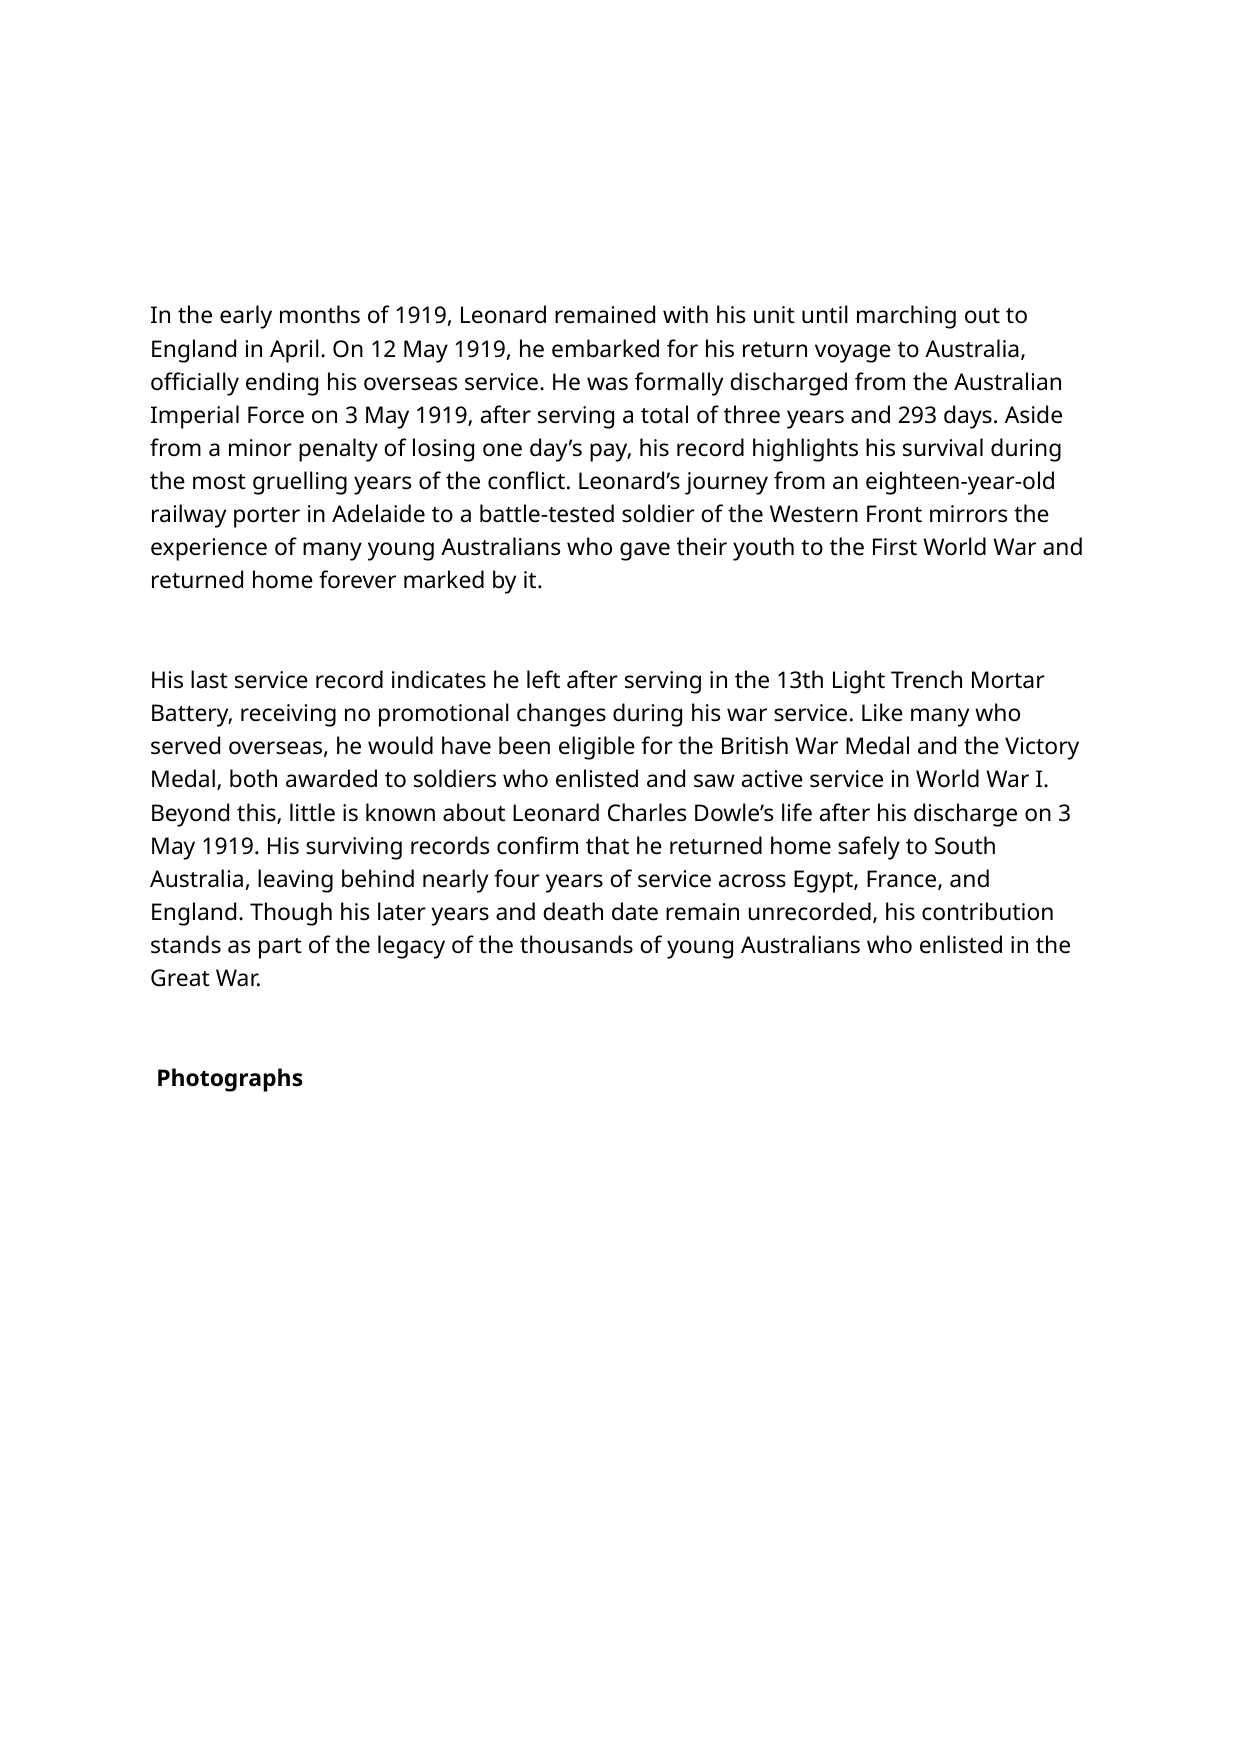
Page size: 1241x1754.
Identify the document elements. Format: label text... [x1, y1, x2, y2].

text In the early months of 1919, Leonard remained with his unit until marching out to England in April. On 12 May 1919, he embarked for his return voyage to Australia, officially ending his overseas service. He was formally discharged from the Australian Imperial Force on 3 May 1919, after serving a total of three years and 293 days. Aside from a minor penalty of losing one day’s pay, his record highlights his survival during the most gruelling years of the conflict. Leonard’s journey from an eighteen-year-old railway porter in Adelaide to a battle-tested soldier of the Western Front mirrors the experience of many young Australians who gave their youth to the First World War and returned home forever marked by it. [150, 299, 1090, 596]
text His last service record indicates he left after serving in the 13th Light Trench Mortar Battery, receiving no promotional changes during his war service. Like many who served overseas, he would have been eligible for the British War Medal and the Victory Medal, both awarded to soldiers who enlisted and saw active service in World War I. Beyond this, little is known about Leonard Charles Dowle’s life after his discharge on 3 May 1919. His surviving records confirm that he returned home safely to South Australia, leaving behind nearly four years of service across Egypt, France, and England. Though his later years and death date remain unrecorded, his contribution stands as part of the legacy of the thousands of young Australians who enlisted in the Great War. [150, 664, 1090, 993]
text Photographs [150, 1062, 1090, 1093]
